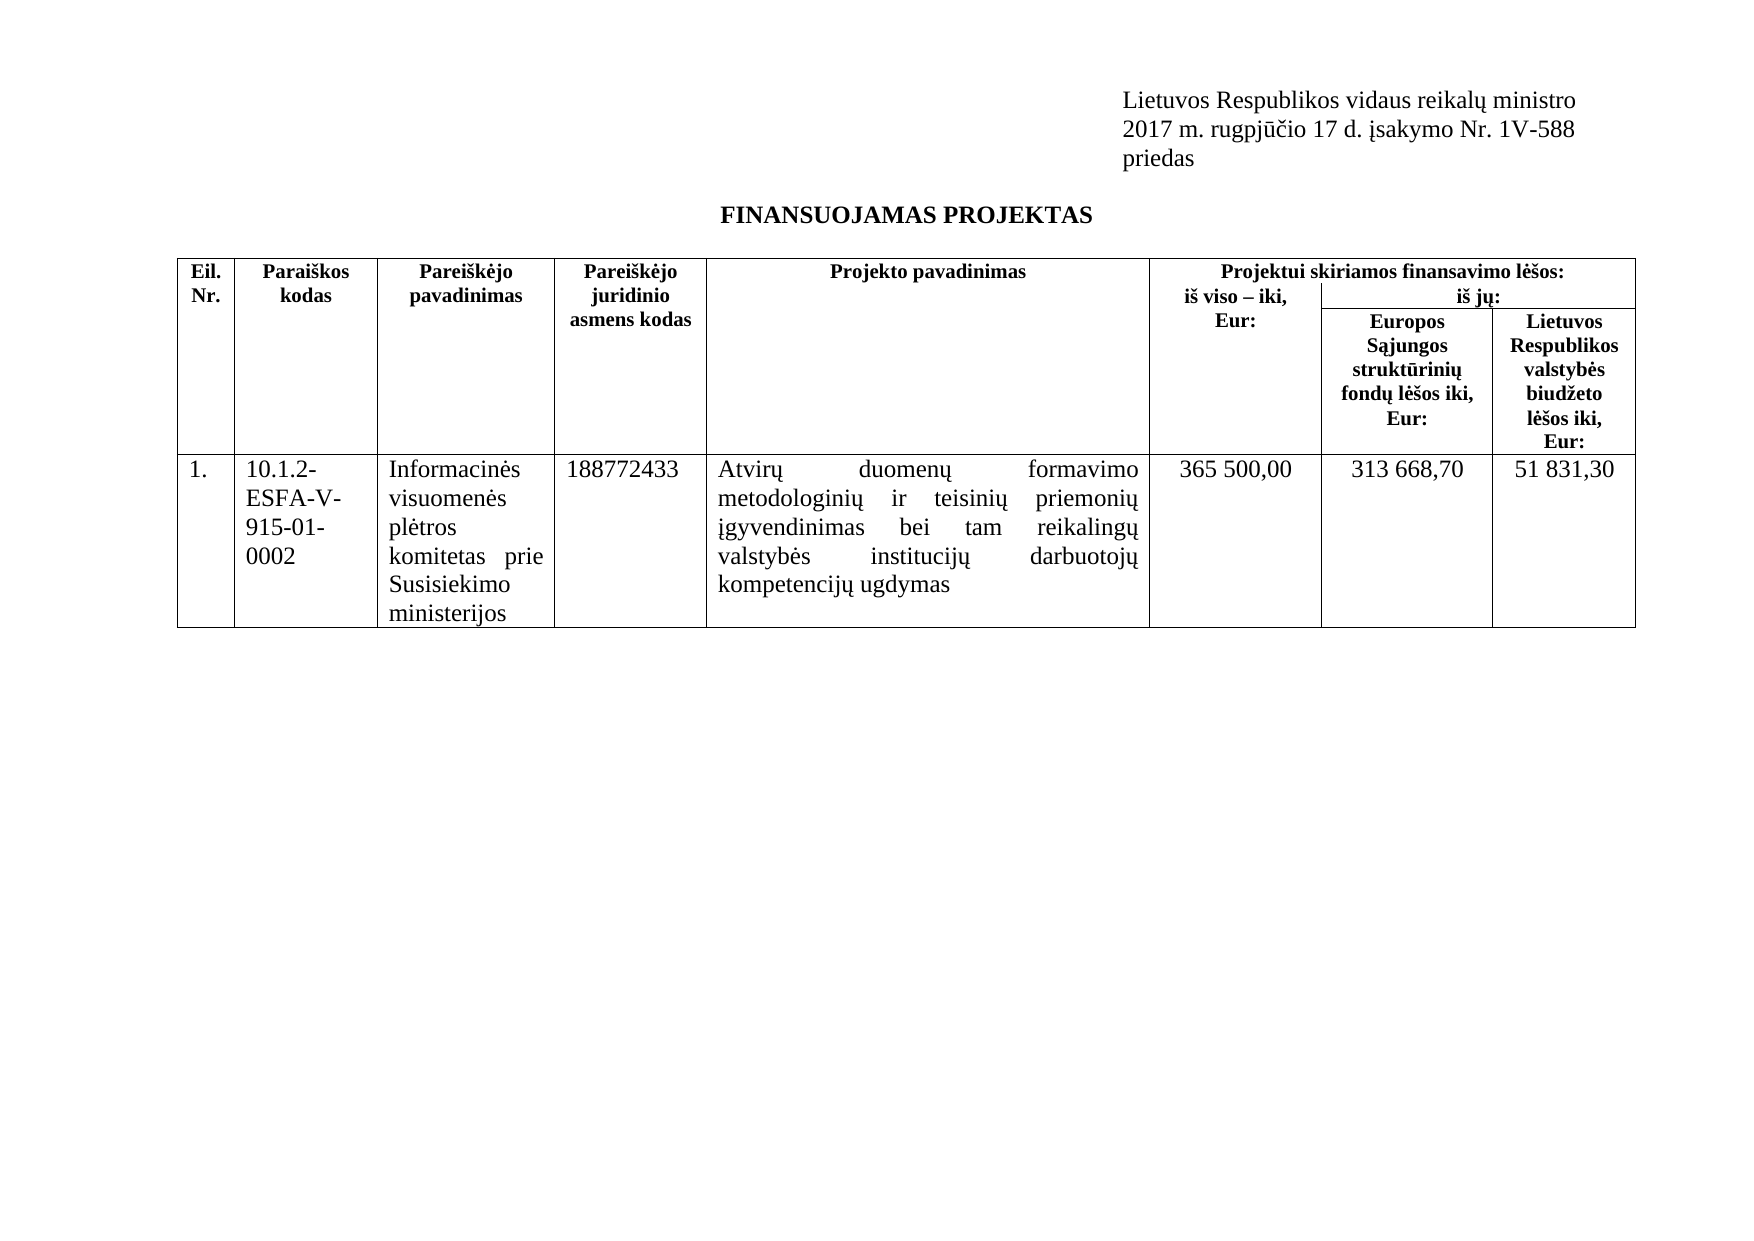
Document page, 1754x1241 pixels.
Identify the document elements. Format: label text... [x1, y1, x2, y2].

table_cell iš jų: [1322, 283, 1635, 308]
text 2017 m. rugpjūčio 17 d. įsakymo Nr. 1V-588 [1122, 114, 1636, 143]
table_header Pareiškėjo pavadinimas [378, 259, 554, 453]
table_cell iš viso – iki, Eur: [1150, 283, 1321, 453]
text Lietuvos Respublikos vidaus reikalų ministro [1122, 85, 1636, 114]
table_cell Lietuvos Respublikos valstybės biudžeto lėšos iki, Eur: [1493, 309, 1635, 453]
table_cell 10.1.2-ESFA-V-915-01-0002 [235, 455, 377, 627]
table_cell 365 500,00 [1150, 455, 1321, 627]
table_cell 51 831,30 [1493, 455, 1635, 627]
table_header Paraiškos kodas [235, 259, 377, 453]
table_header Eil. Nr. [178, 259, 234, 453]
table_cell Informacinės visuomenės plėtros komitetas prie Susisiekimo ministerijos [378, 455, 554, 627]
table_header Projekto pavadinimas [707, 259, 1149, 453]
table_header Projektui skiriamos finansavimo lėšos: [1150, 259, 1635, 283]
table_cell Atvirų duomenų formavimo metodologinių ir teisinių priemonių įgyvendinimas bei tam reikalingų valstybės institucijų darbuotojų kompetencijų ugdymas [707, 455, 1149, 627]
text FINANSUOJAMAS PROJEKTAS [177, 200, 1636, 229]
table_header Pareiškėjo juridinio asmens kodas [555, 259, 706, 453]
table_cell Europos Sąjungos struktūrinių fondų lėšos iki, Eur: [1322, 309, 1492, 453]
table_cell 1. [178, 455, 234, 627]
text priedas [1122, 143, 1636, 172]
table_cell 188772433 [555, 455, 706, 627]
table_cell 313 668,70 [1322, 455, 1492, 627]
